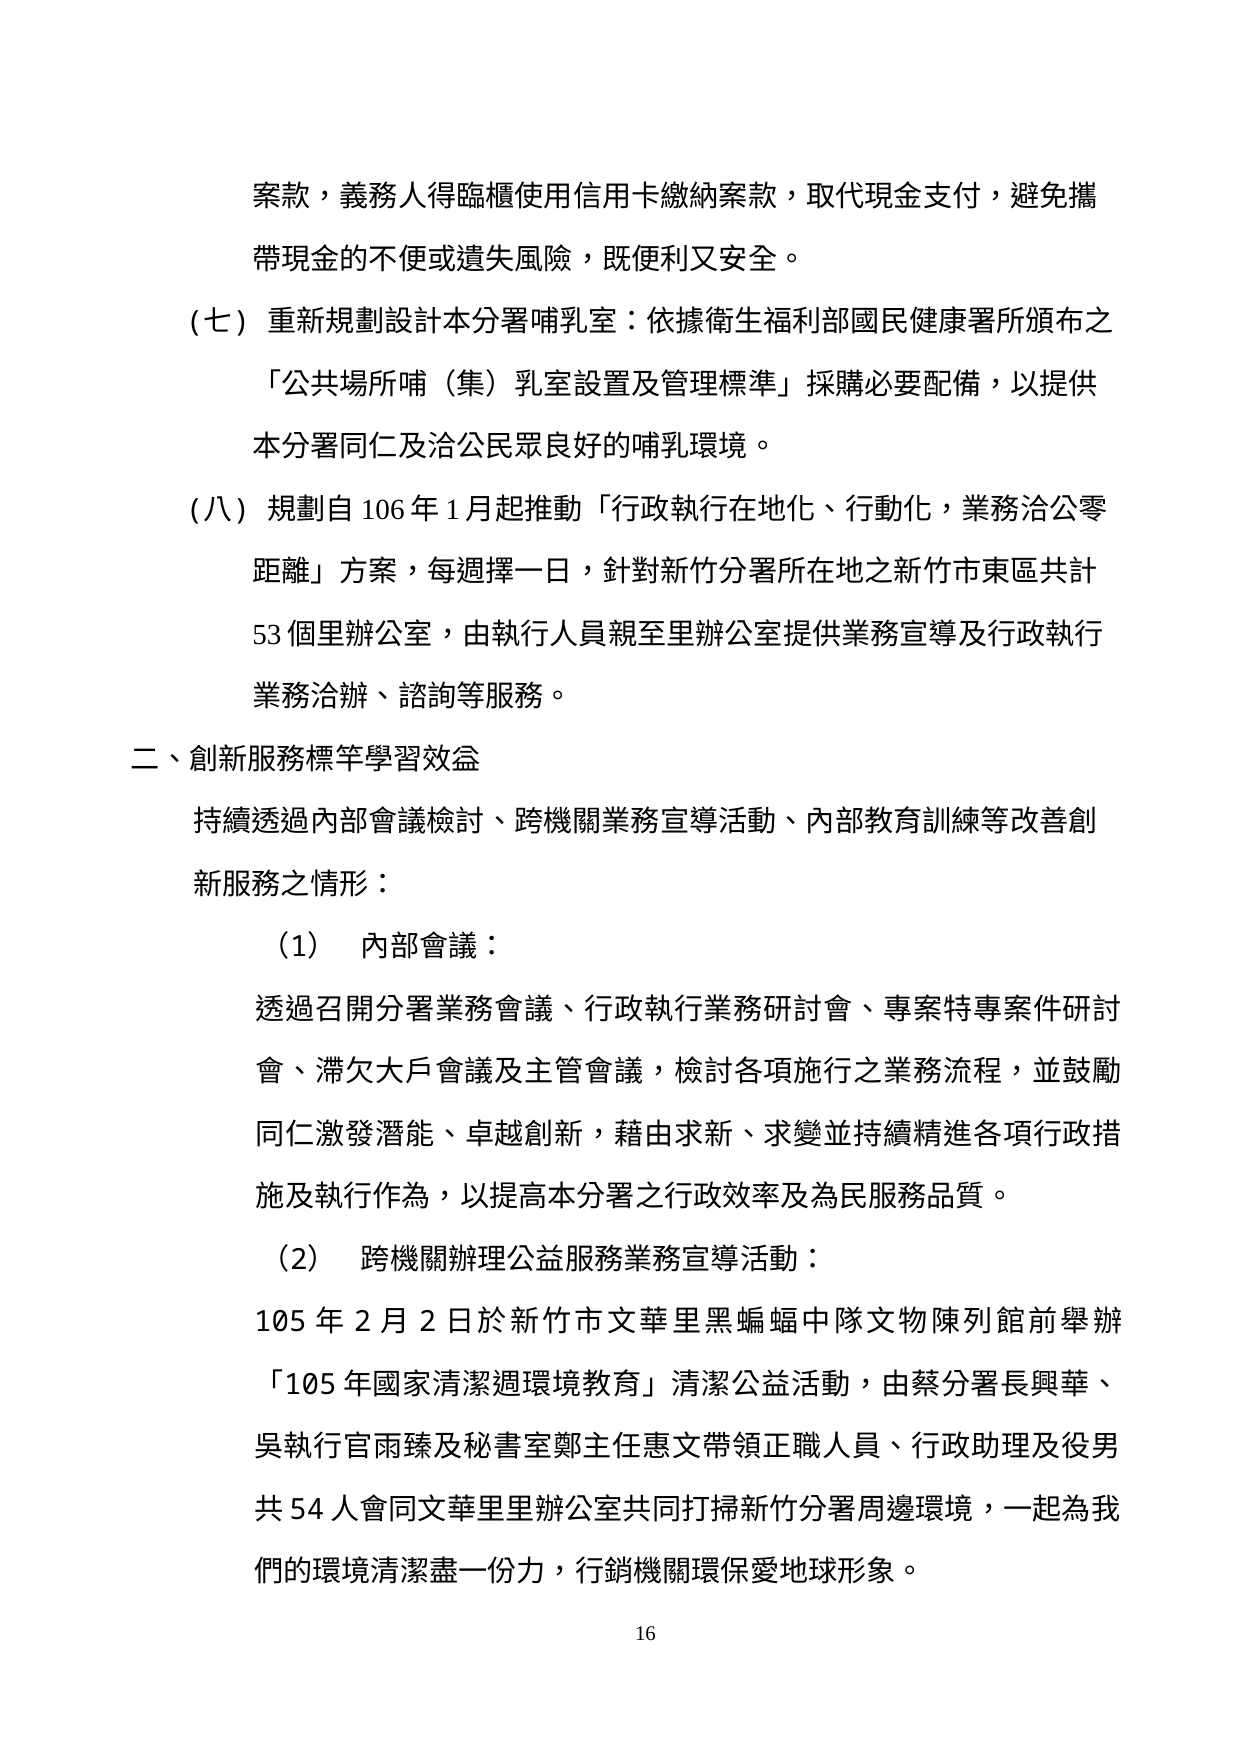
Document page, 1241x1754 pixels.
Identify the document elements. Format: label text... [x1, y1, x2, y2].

text (八) 規劃自106年1月起推動「行政執行在地化、行動化，業務洽公零距離」方案，每週擇一日，針對新竹分署所在地之新竹市東區共計53個里辦公室，由執行人員親至里辦公室提供業務宣導及行政執行業務洽辦、諮詢等服務。 [168, 465, 1122, 715]
text 持續透過內部會議檢討、跨機關業務宣導活動、內部教育訓練等改善創新服務之情形： [193, 777, 1122, 902]
list 跨機關辦理公益服務業務宣導活動： [261, 1215, 1122, 1277]
text 二、創新服務標竿學習效益 [131, 715, 1122, 777]
list 內部會議： [261, 902, 1122, 965]
text 105年2月2日於新竹市文華里黑蝙蝠中隊文物陳列館前舉辦「105年國家清潔週環境教育」清潔公益活動，由蔡分署長興華、吳執行官雨臻及秘書室鄭主任惠文帶領正職人員、行政助理及役男共54人會同文華里里辦公室共同打掃新竹分署周邊環境，一起為我們的環境清潔盡一份力，行銷機關環保愛地球形象。 [254, 1277, 1122, 1590]
text (七) 重新規劃設計本分署哺乳室：依據衛生福利部國民健康署所頒布之「公共場所哺（集）乳室設置及管理標準」採購必要配備，以提供本分署同仁及洽公民眾良好的哺乳環境。 [168, 277, 1122, 465]
text 案款，義務人得臨櫃使用信用卡繳納案款，取代現金支付，避免攜帶現金的不便或遺失風險，既便利又安全。 [168, 152, 1122, 277]
text 透過召開分署業務會議、行政執行業務研討會、專案特專案件研討會、滯欠大戶會議及主管會議，檢討各項施行之業務流程，並鼓勵同仁激發潛能、卓越創新，藉由求新、求變並持續精進各項行政措施及執行作為，以提高本分署之行政效率及為民服務品質。 [256, 965, 1122, 1215]
